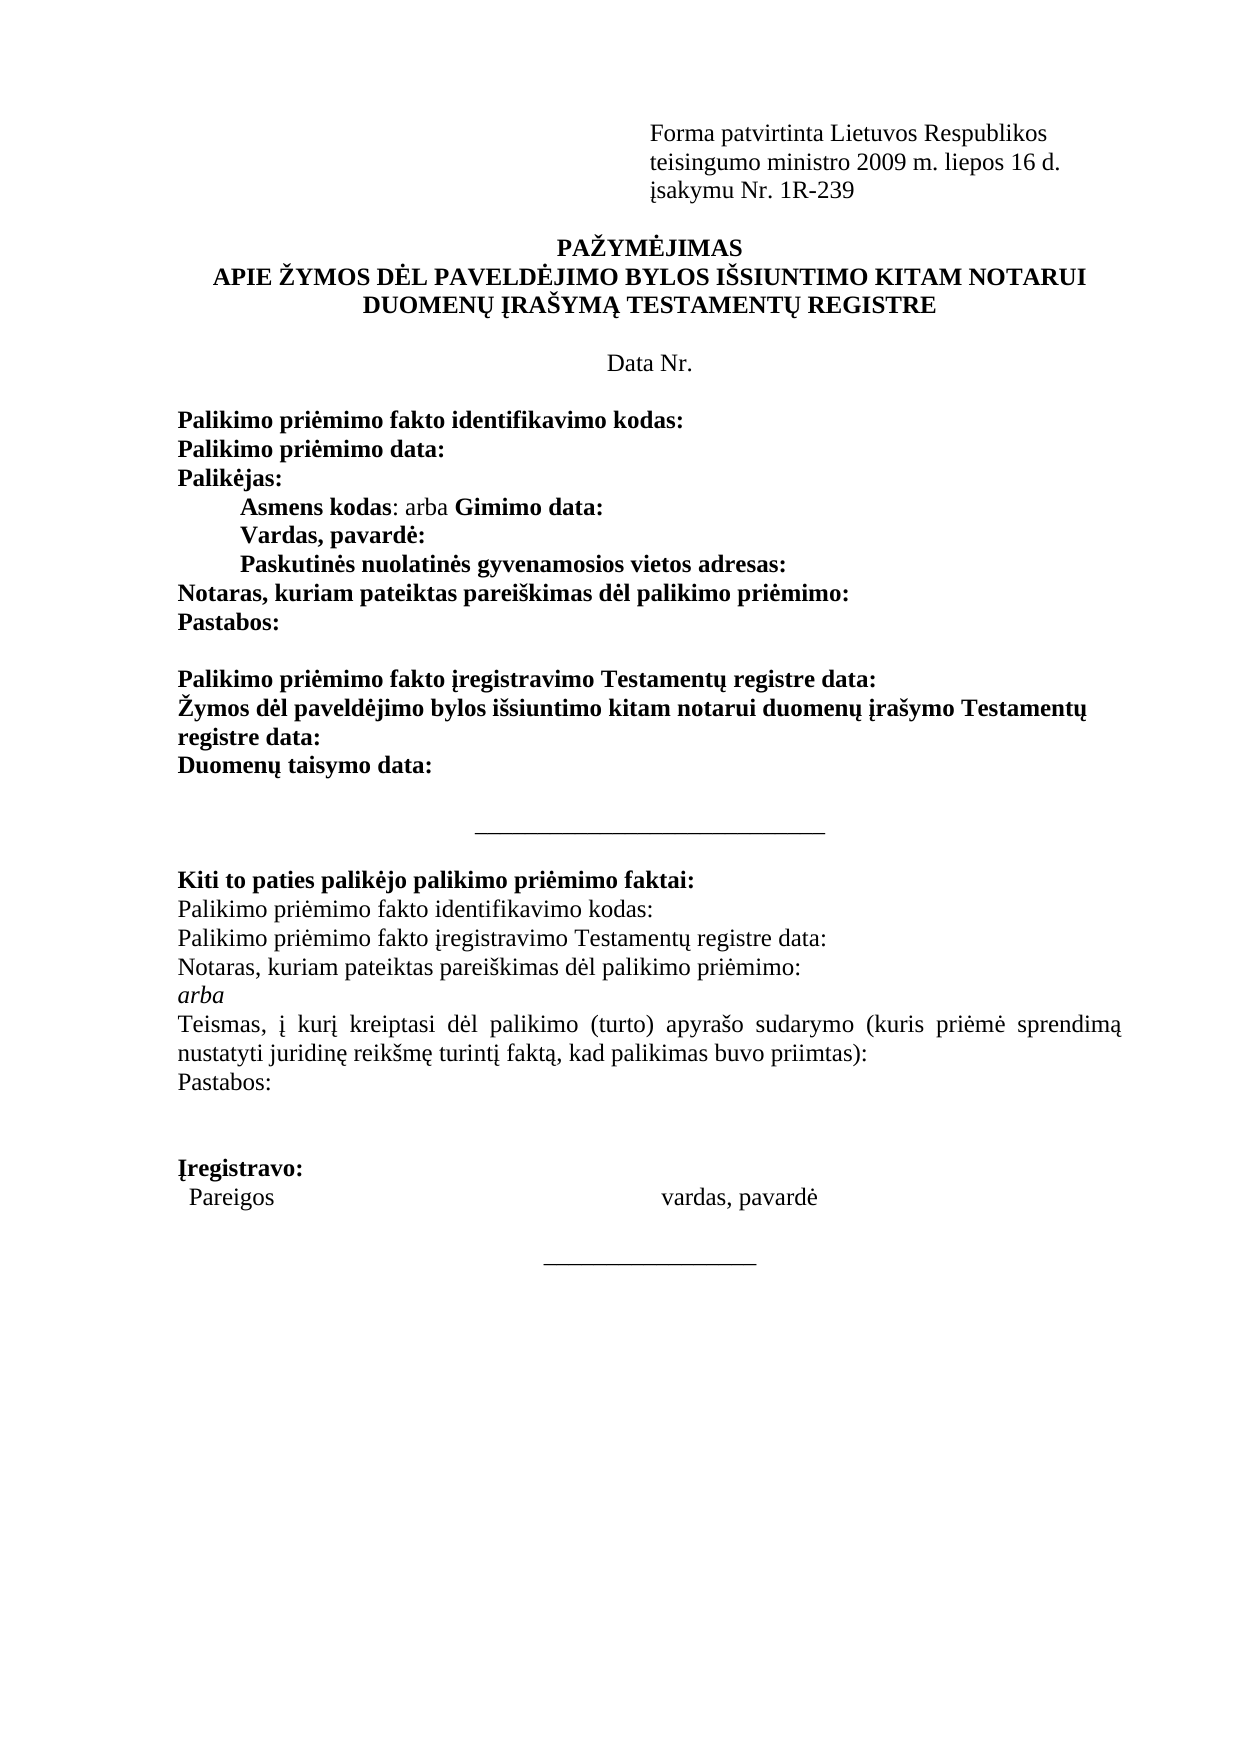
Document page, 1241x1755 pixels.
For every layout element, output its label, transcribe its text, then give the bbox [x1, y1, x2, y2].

text Įregistravo: [177, 1153, 1102, 1182]
text Paskutinės nuolatinės gyvenamosios vietos adresas: [177, 549, 1122, 578]
text Data Nr. [177, 348, 1122, 377]
text Žymos dėl paveldėjimo bylos išsiuntimo kitam notarui duomenų įrašymo Testamentų registre data: [177, 693, 1122, 751]
text Notaras, kuriam pateiktas pareiškimas dėl palikimo priėmimo: [177, 578, 1122, 607]
text Vardas, pavardė: [177, 521, 1122, 549]
text Palikimo priėmimo fakto identifikavimo kodas: [177, 894, 1122, 923]
text PAŽYMĖJIMAS [177, 233, 1122, 262]
text įsakymu Nr. 1R-239 [649, 176, 1122, 204]
text Palikimo priėmimo data: [177, 434, 1122, 463]
text arba [177, 981, 1122, 1009]
table_header Pareigos [177, 1182, 650, 1211]
table_header vardas, pavardė [650, 1182, 1122, 1211]
text Palikimo priėmimo fakto įregistravimo Testamentų registre data: [177, 664, 1122, 693]
text Duomenų taisymo data: [177, 751, 1122, 779]
text Pastabos: [177, 607, 1122, 636]
text Forma patvirtinta Lietuvos Respublikos [649, 118, 1122, 147]
text teisingumo ministro 2009 m. liepos 16 d. [649, 147, 1122, 176]
text Teismas, į kurį kreiptasi dėl palikimo (turto) apyrašo sudarymo (kuris priėmė sprendimą nustatyti juridinę reikšmę turintį faktą, kad palikimas buvo priimtas): [177, 1009, 1122, 1067]
text Palikimo priėmimo fakto identifikavimo kodas: [177, 406, 1122, 434]
text Kiti to paties palikėjo palikimo priėmimo faktai: [177, 866, 1122, 894]
text _________________ [177, 1239, 1122, 1268]
text ____________________________ [177, 808, 1122, 837]
text Notaras, kuriam pateiktas pareiškimas dėl palikimo priėmimo: [177, 952, 1122, 981]
text Palikimo priėmimo fakto įregistravimo Testamentų registre data: [177, 923, 1122, 952]
text Asmens kodas: arba Gimimo data: [177, 492, 1122, 521]
text Pastabos: [177, 1067, 1122, 1096]
text Palikėjas: [177, 463, 1122, 492]
text APIE žymos dėl paveldėjimo bylos išsiuntimo kitam notarui duomenų ĮRAŠYMĄ TESTAMENTŲ REGISTRE [177, 262, 1122, 319]
